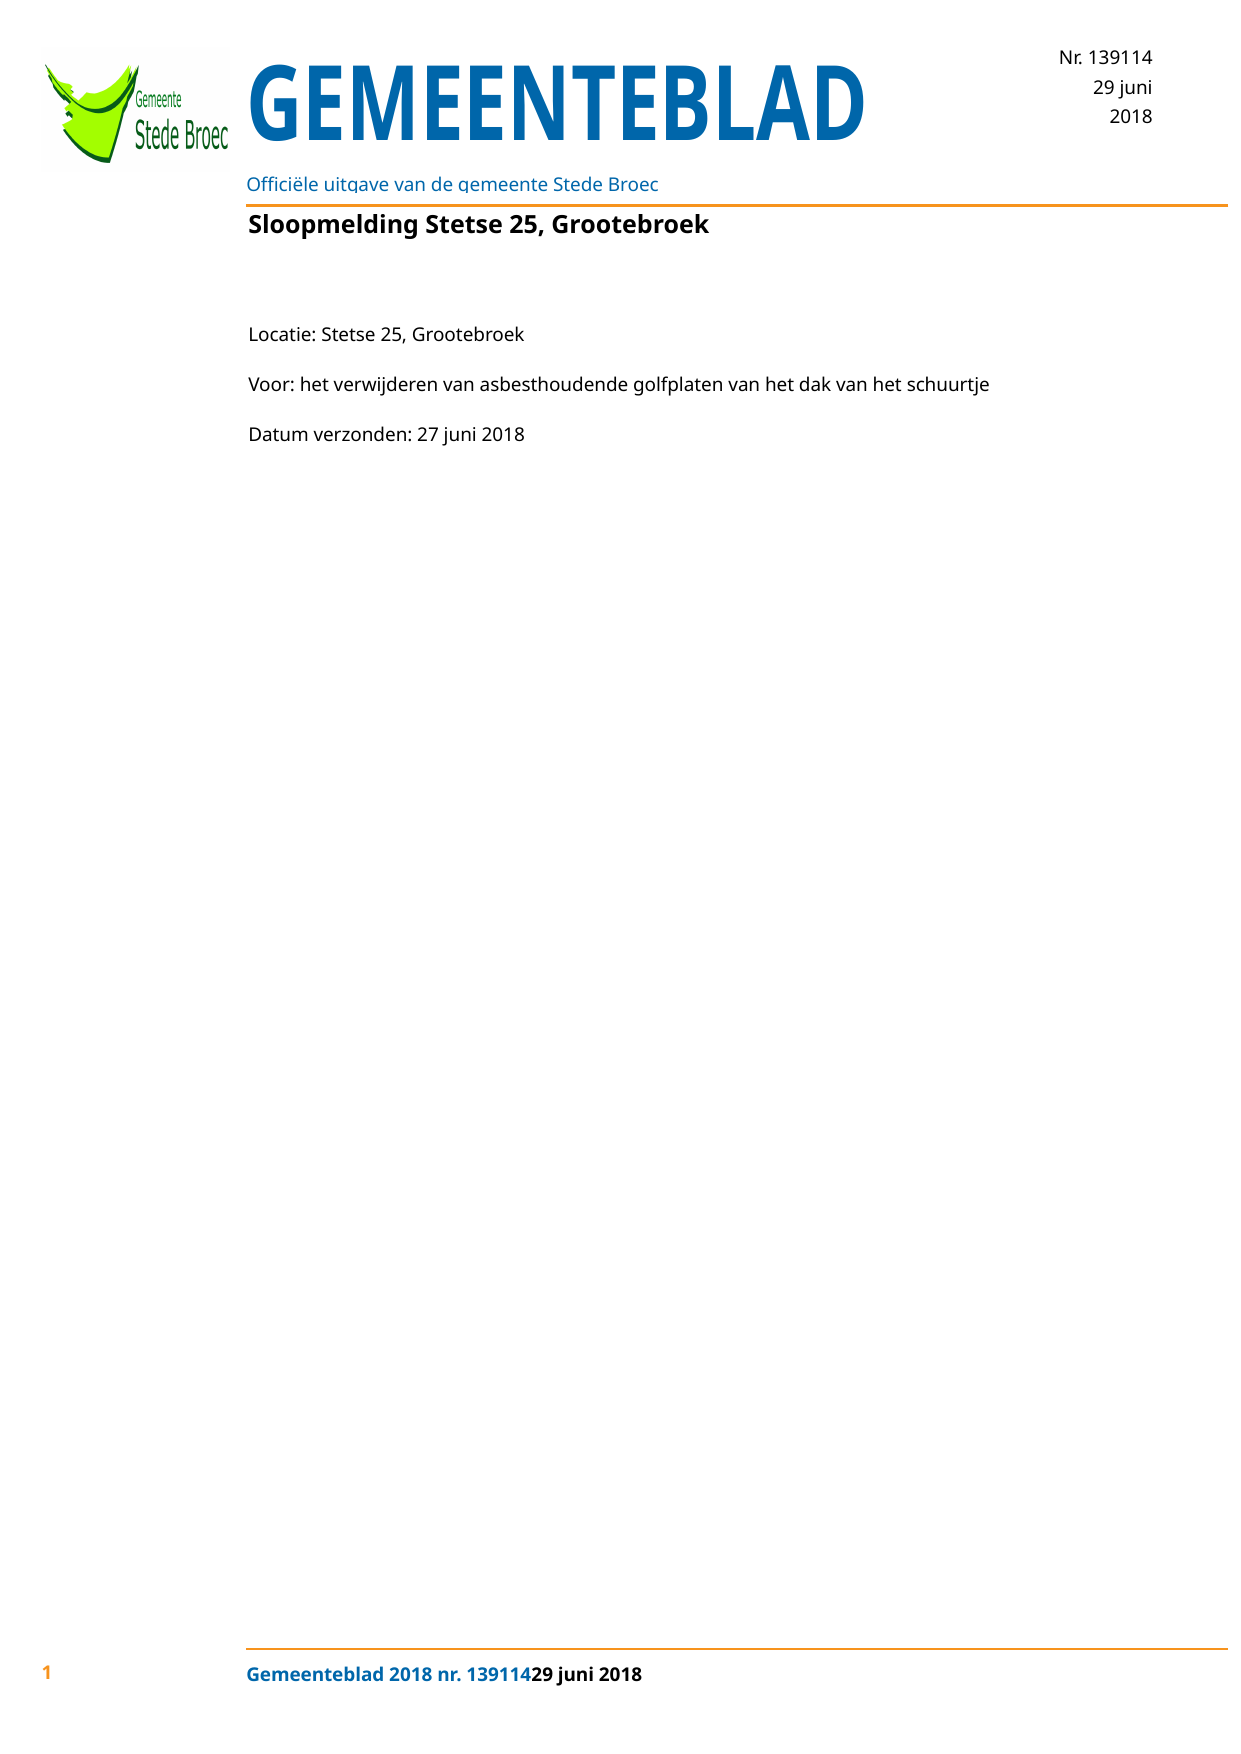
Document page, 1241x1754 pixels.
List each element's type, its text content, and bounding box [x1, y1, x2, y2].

text Sloopmelding Stetse 25, Grootebroek [248, 207, 1152, 241]
text Datum verzonden: 27 juni 2018 [248, 422, 1152, 447]
picture [41, 47, 231, 172]
text Locatie: Stetse 25, Grootebroek [248, 321, 1152, 346]
text Voor: het verwijderen van asbesthoudende golfplaten van het dak van het schuurtje [248, 371, 1152, 397]
